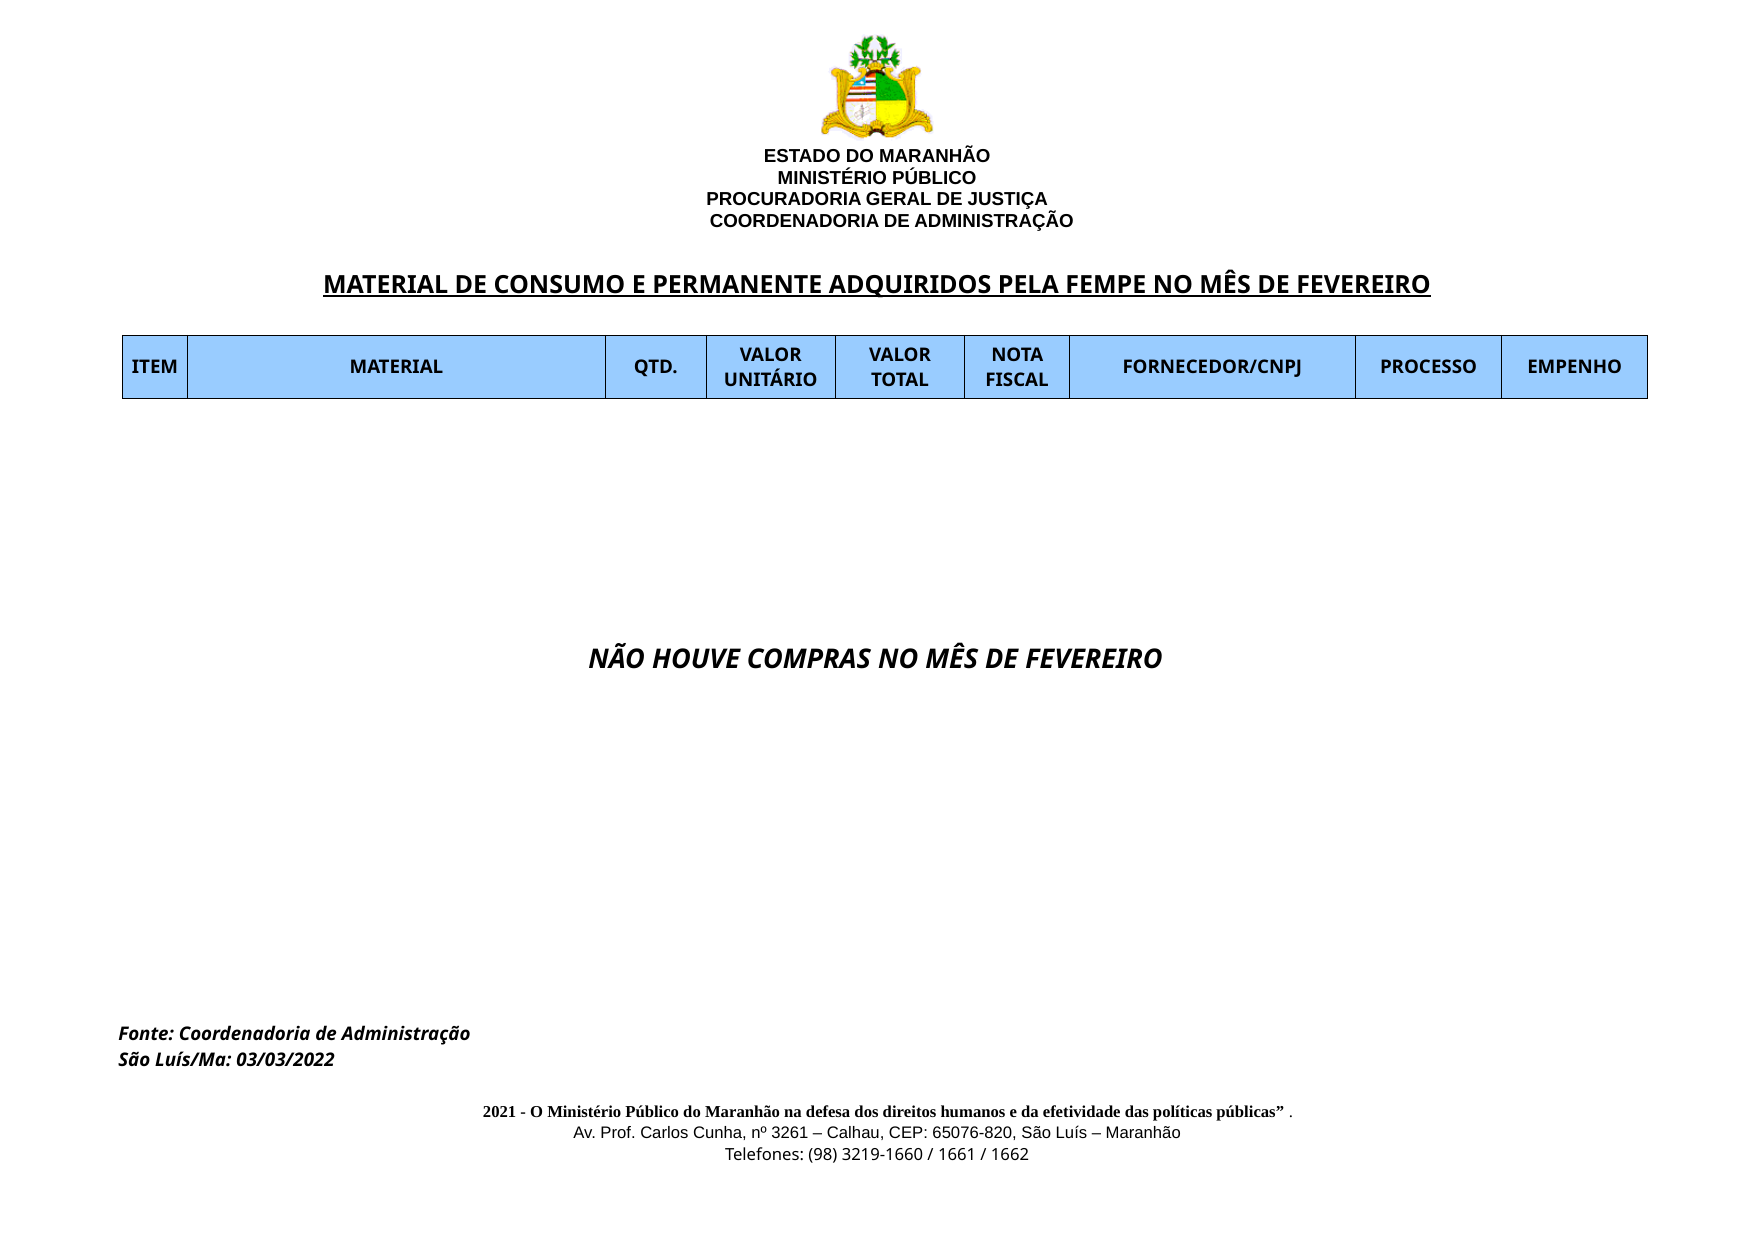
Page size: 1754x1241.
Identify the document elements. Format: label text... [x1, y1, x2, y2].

table_header ITEM [123, 336, 187, 398]
text Fonte: Coordenadoria de Administração [118, 1020, 1636, 1046]
table_header QTD. [606, 336, 706, 398]
table_header VALOR UNITÁRIO [707, 336, 835, 398]
table_header FORNECEDOR/CNPJ [1070, 336, 1355, 398]
text NÃO HOUVE COMPRAS NO MÊS DE FEVEREIRO [118, 640, 1636, 677]
table_header PROCESSO [1356, 336, 1501, 398]
table_header NOTA FISCAL [965, 336, 1069, 398]
text São Luís/Ma: 03/03/2022 [118, 1046, 1636, 1071]
table_header MATERIAL [188, 336, 605, 398]
table_header EMPENHO [1502, 336, 1647, 398]
table_header VALOR TOTAL [836, 336, 964, 398]
